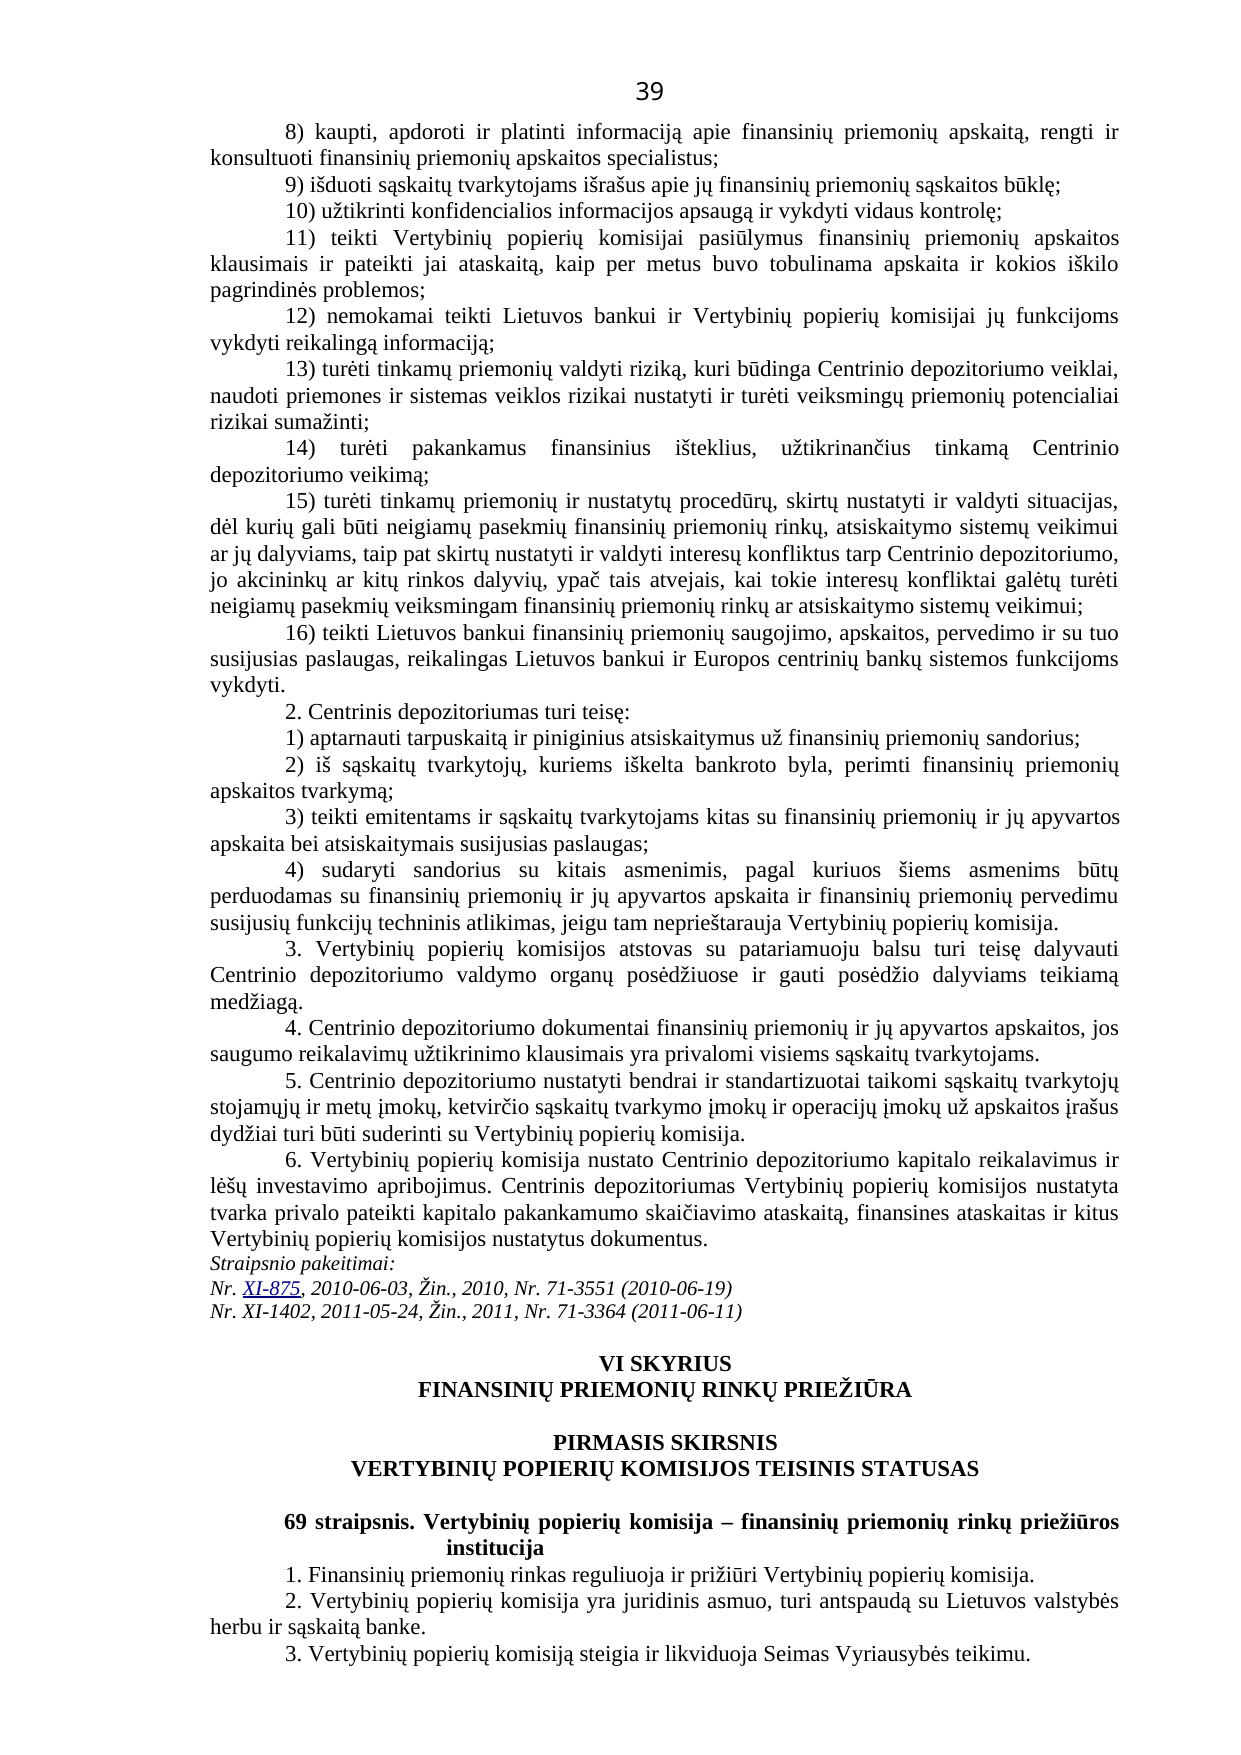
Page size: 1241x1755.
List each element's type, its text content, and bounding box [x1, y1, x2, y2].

text VI SKYRIUS [210, 1350, 1120, 1376]
text 14) turėti pakankamus finansinius išteklius, užtikrinančius tinkamą Centrinio depozitoriumo veikimą; [210, 434, 1120, 487]
text 3) teikti emitentams ir sąskaitų tvarkytojams kitas su finansinių priemonių ir jų apyvartos apskaita bei atsiskaitymais susijusias paslaugas; [210, 803, 1120, 856]
text 4) sudaryti sandorius su kitais asmenimis, pagal kuriuos šiems asmenims būtų perduodamas su finansinių priemonių ir jų apyvartos apskaita ir finansinių priemonių pervedimu susijusių funkcijų techninis atlikimas, jeigu tam neprieštarauja Vertybinių popierių komisija. [210, 856, 1120, 935]
text 4. Centrinio depozitoriumo dokumentai finansinių priemonių ir jų apyvartos apskaitos, jos saugumo reikalavimų užtikrinimo klausimais yra privalomi visiems sąskaitų tvarkytojams. [210, 1014, 1120, 1067]
text 5. Centrinio depozitoriumo nustatyti bendrai ir standartizuotai taikomi sąskaitų tvarkytojų stojamųjų ir metų įmokų, ketvirčio sąskaitų tvarkymo įmokų ir operacijų įmokų už apskaitos įrašus dydžiai turi būti suderinti su Vertybinių popierių komisija. [210, 1067, 1120, 1146]
text 10) užtikrinti konfidencialios informacijos apsaugą ir vykdyti vidaus kontrolę; [210, 197, 1120, 223]
text 1) aptarnauti tarpuskaitą ir piniginius atsiskaitymus už finansinių priemonių sandorius; [210, 724, 1120, 751]
text 15) turėti tinkamų priemonių ir nustatytų procedūrų, skirtų nustatyti ir valdyti situacijas, dėl kurių gali būti neigiamų pasekmių finansinių priemonių rinkų, atsiskaitymo sistemų veikimui ar jų dalyviams, taip pat skirtų nustatyti ir valdyti interesų konfliktus tarp Centrinio depozitoriumo, jo akcininkų ar kitų rinkos dalyvių, ypač tais atvejais, kai tokie interesų konfliktai galėtų turėti neigiamų pasekmių veiksmingam finansinių priemonių rinkų ar atsiskaitymo sistemų veikimui; [210, 487, 1120, 619]
text Nr. XI-1402, 2011-05-24, Žin., 2011, Nr. 71-3364 (2011-06-11) [210, 1299, 1120, 1323]
text 16) teikti Lietuvos bankui finansinių priemonių saugojimo, apskaitos, pervedimo ir su tuo susijusias paslaugas, reikalingas Lietuvos bankui ir Europos centrinių bankų sistemos funkcijoms vykdyti. [210, 619, 1120, 698]
text 9) išduoti sąskaitų tvarkytojams išrašus apie jų finansinių priemonių sąskaitos būklę; [210, 171, 1120, 197]
text 1. Finansinių priemonių rinkas reguliuoja ir prižiūri Vertybinių popierių komisija. [210, 1561, 1120, 1587]
text 2. Centrinis depozitoriumas turi teisę: [210, 698, 1120, 724]
text 3. Vertybinių popierių komisiją steigia ir likviduoja Seimas Vyriausybės teikimu. [210, 1640, 1120, 1666]
text 2) iš sąskaitų tvarkytojų, kuriems iškelta bankroto byla, perimti finansinių priemonių apskaitos tvarkymą; [210, 751, 1120, 803]
text 2. Vertybinių popierių komisija yra juridinis asmuo, turi antspaudą su Lietuvos valstybės herbu ir sąskaitą banke. [210, 1587, 1120, 1640]
text VERTYBINIŲ POPIERIŲ KOMISIJOS TEISINIS STATUSAS [210, 1455, 1120, 1482]
text 12) nemokamai teikti Lietuvos bankui ir Vertybinių popierių komisijai jų funkcijoms vykdyti reikalingą informaciją; [210, 303, 1120, 355]
text PIRMASIS SKIRSNIS [210, 1429, 1120, 1455]
text 11) teikti Vertybinių popierių komisijai pasiūlymus finansinių priemonių apskaitos klausimais ir pateikti jai ataskaitą, kaip per metus buvo tobulinama apskaita ir kokios iškilo pagrindinės problemos; [210, 223, 1120, 303]
text 6. Vertybinių popierių komisija nustato Centrinio depozitoriumo kapitalo reikalavimus ir lėšų investavimo apribojimus. Centrinis depozitoriumas Vertybinių popierių komisijos nustatyta tvarka privalo pateikti kapitalo pakankamumo skaičiavimo ataskaitą, finansines ataskaitas ir kitus Vertybinių popierių komisijos nustatytus dokumentus. [210, 1146, 1120, 1251]
text Straipsnio pakeitimai: [210, 1251, 1120, 1275]
text 8) kaupti, apdoroti ir platinti informaciją apie finansinių priemonių apskaitą, rengti ir konsultuoti finansinių priemonių apskaitos specialistus; [210, 118, 1120, 171]
text 13) turėti tinkamų priemonių valdyti riziką, kuri būdinga Centrinio depozitoriumo veiklai, naudoti priemones ir sistemas veiklos rizikai nustatyti ir turėti veiksmingų priemonių potencialiai rizikai sumažinti; [210, 355, 1120, 434]
text Nr. XI-875, 2010-06-03, Žin., 2010, Nr. 71-3551 (2010-06-19) [210, 1275, 1120, 1299]
text 3. Vertybinių popierių komisijos atstovas su patariamuoju balsu turi teisę dalyvauti Centrinio depozitoriumo valdymo organų posėdžiuose ir gauti posėdžio dalyviams teikiamą medžiagą. [210, 935, 1120, 1014]
text FINANSINIŲ PRIEMONIŲ RINKŲ PRIEŽIŪRA [210, 1376, 1120, 1403]
text 69 straipsnis. Vertybinių popierių komisija – finansinių priemonių rinkų priežiūros institucija [284, 1508, 1120, 1561]
